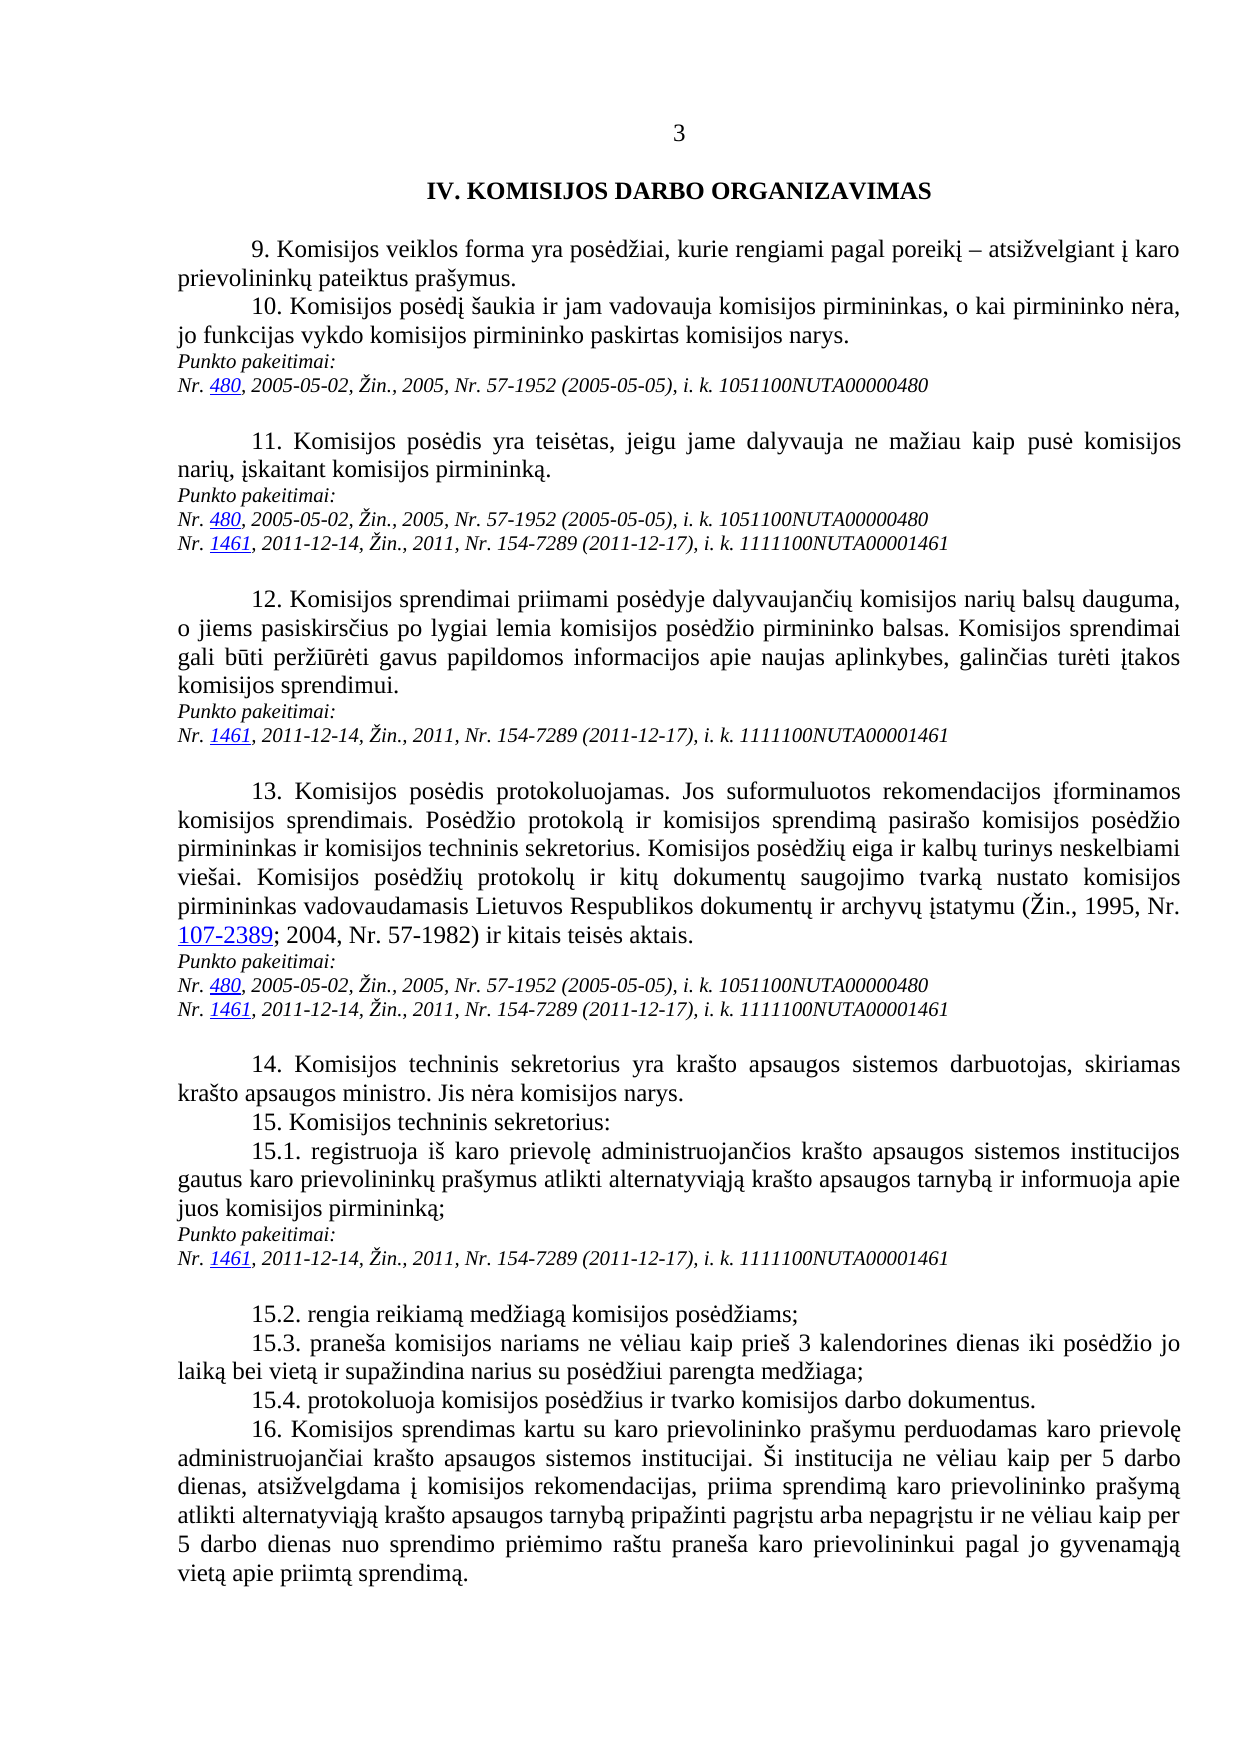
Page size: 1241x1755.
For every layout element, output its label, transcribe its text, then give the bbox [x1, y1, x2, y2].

text Nr. 1461, 2011-12-14, Žin., 2011, Nr. 154-7289 (2011-12-17), i. k. 1111100NUTA00001461 [177, 723, 1181, 747]
text 15.3. praneša komisijos nariams ne vėliau kaip prieš 3 kalendorines dienas iki posėdžio jo laiką bei vietą ir supažindina narius su posėdžiui parengta medžiaga; [177, 1328, 1181, 1385]
text 13. Komisijos posėdis protokoluojamas. Jos suformuluotos rekomendacijos įforminamos komisijos sprendimais. Posėdžio protokolą ir komisijos sprendimą pasirašo komisijos posėdžio pirmininkas ir komisijos techninis sekretorius. Komisijos posėdžių eiga ir kalbų turinys neskelbiami viešai. Komisijos posėdžių protokolų ir kitų dokumentų saugojimo tvarką nustato komisijos pirmininkas vadovaudamasis Lietuvos Respublikos dokumentų ir archyvų įstatymu (Žin., 1995, Nr. 107-2389; 2004, Nr. 57-1982) ir kitais teisės aktais. [177, 776, 1181, 948]
text 15. Komisijos techninis sekretorius: [177, 1107, 1181, 1136]
text Nr. 1461, 2011-12-14, Žin., 2011, Nr. 154-7289 (2011-12-17), i. k. 1111100NUTA00001461 [177, 531, 1181, 555]
text Punkto pakeitimai: [177, 699, 1181, 723]
text Nr. 480, 2005-05-02, Žin., 2005, Nr. 57-1952 (2005-05-05), i. k. 1051100NUTA00000480 [177, 507, 1181, 531]
text 10. Komisijos posėdį šaukia ir jam vadovauja komisijos pirmininkas, o kai pirmininko nėra, jo funkcijas vykdo komisijos pirmininko paskirtas komisijos narys. [177, 291, 1181, 349]
text Nr. 1461, 2011-12-14, Žin., 2011, Nr. 154-7289 (2011-12-17), i. k. 1111100NUTA00001461 [177, 997, 1181, 1021]
text 14. Komisijos techninis sekretorius yra krašto apsaugos sistemos darbuotojas, skiriamas krašto apsaugos ministro. Jis nėra komisijos narys. [177, 1049, 1181, 1107]
text Punkto pakeitimai: [177, 349, 1181, 373]
text 12. Komisijos sprendimai priimami posėdyje dalyvaujančių komisijos narių balsų dauguma, o jiems pasiskirsčius po lygiai lemia komisijos posėdžio pirmininko balsas. Komisijos sprendimai gali būti peržiūrėti gavus papildomos informacijos apie naujas aplinkybes, galinčias turėti įtakos komisijos sprendimui. [177, 584, 1181, 699]
text 9. Komisijos veiklos forma yra posėdžiai, kurie rengiami pagal poreikį – atsižvelgiant į karo prievolininkų pateiktus prašymus. [177, 234, 1181, 291]
text Punkto pakeitimai: [177, 483, 1181, 507]
text Nr. 1461, 2011-12-14, Žin., 2011, Nr. 154-7289 (2011-12-17), i. k. 1111100NUTA00001461 [177, 1246, 1181, 1270]
text 15.1. registruoja iš karo prievolę administruojančios krašto apsaugos sistemos institucijos gautus karo prievolininkų prašymus atlikti alternatyviąją krašto apsaugos tarnybą ir informuoja apie juos komisijos pirmininką; [177, 1136, 1181, 1222]
text 15.2. rengia reikiamą medžiagą komisijos posėdžiams; [177, 1299, 1181, 1328]
text 15.4. protokoluoja komisijos posėdžius ir tvarko komisijos darbo dokumentus. [177, 1385, 1181, 1414]
text Nr. 480, 2005-05-02, Žin., 2005, Nr. 57-1952 (2005-05-05), i. k. 1051100NUTA00000480 [177, 973, 1181, 997]
text 11. Komisijos posėdis yra teisėtas, jeigu jame dalyvauja ne mažiau kaip pusė komisijos narių, įskaitant komisijos pirmininką. [177, 426, 1181, 483]
text Nr. 480, 2005-05-02, Žin., 2005, Nr. 57-1952 (2005-05-05), i. k. 1051100NUTA00000480 [177, 373, 1181, 397]
subtitle IV. Komisijos darbo organizavimas [177, 176, 1181, 205]
text Punkto pakeitimai: [177, 1222, 1181, 1246]
text 16. Komisijos sprendimas kartu su karo prievolininko prašymu perduodamas karo prievolę administruojančiai krašto apsaugos sistemos institucijai. Ši institucija ne vėliau kaip per 5 darbo dienas, atsižvelgdama į komisijos rekomendacijas, priima sprendimą karo prievolininko prašymą atlikti alternatyviąją krašto apsaugos tarnybą pripažinti pagrįstu arba nepagrįstu ir ne vėliau kaip per 5 darbo dienas nuo sprendimo priėmimo raštu praneša karo prievolininkui pagal jo gyvenamąją vietą apie priimtą sprendimą. [177, 1414, 1181, 1586]
text Punkto pakeitimai: [177, 948, 1181, 973]
